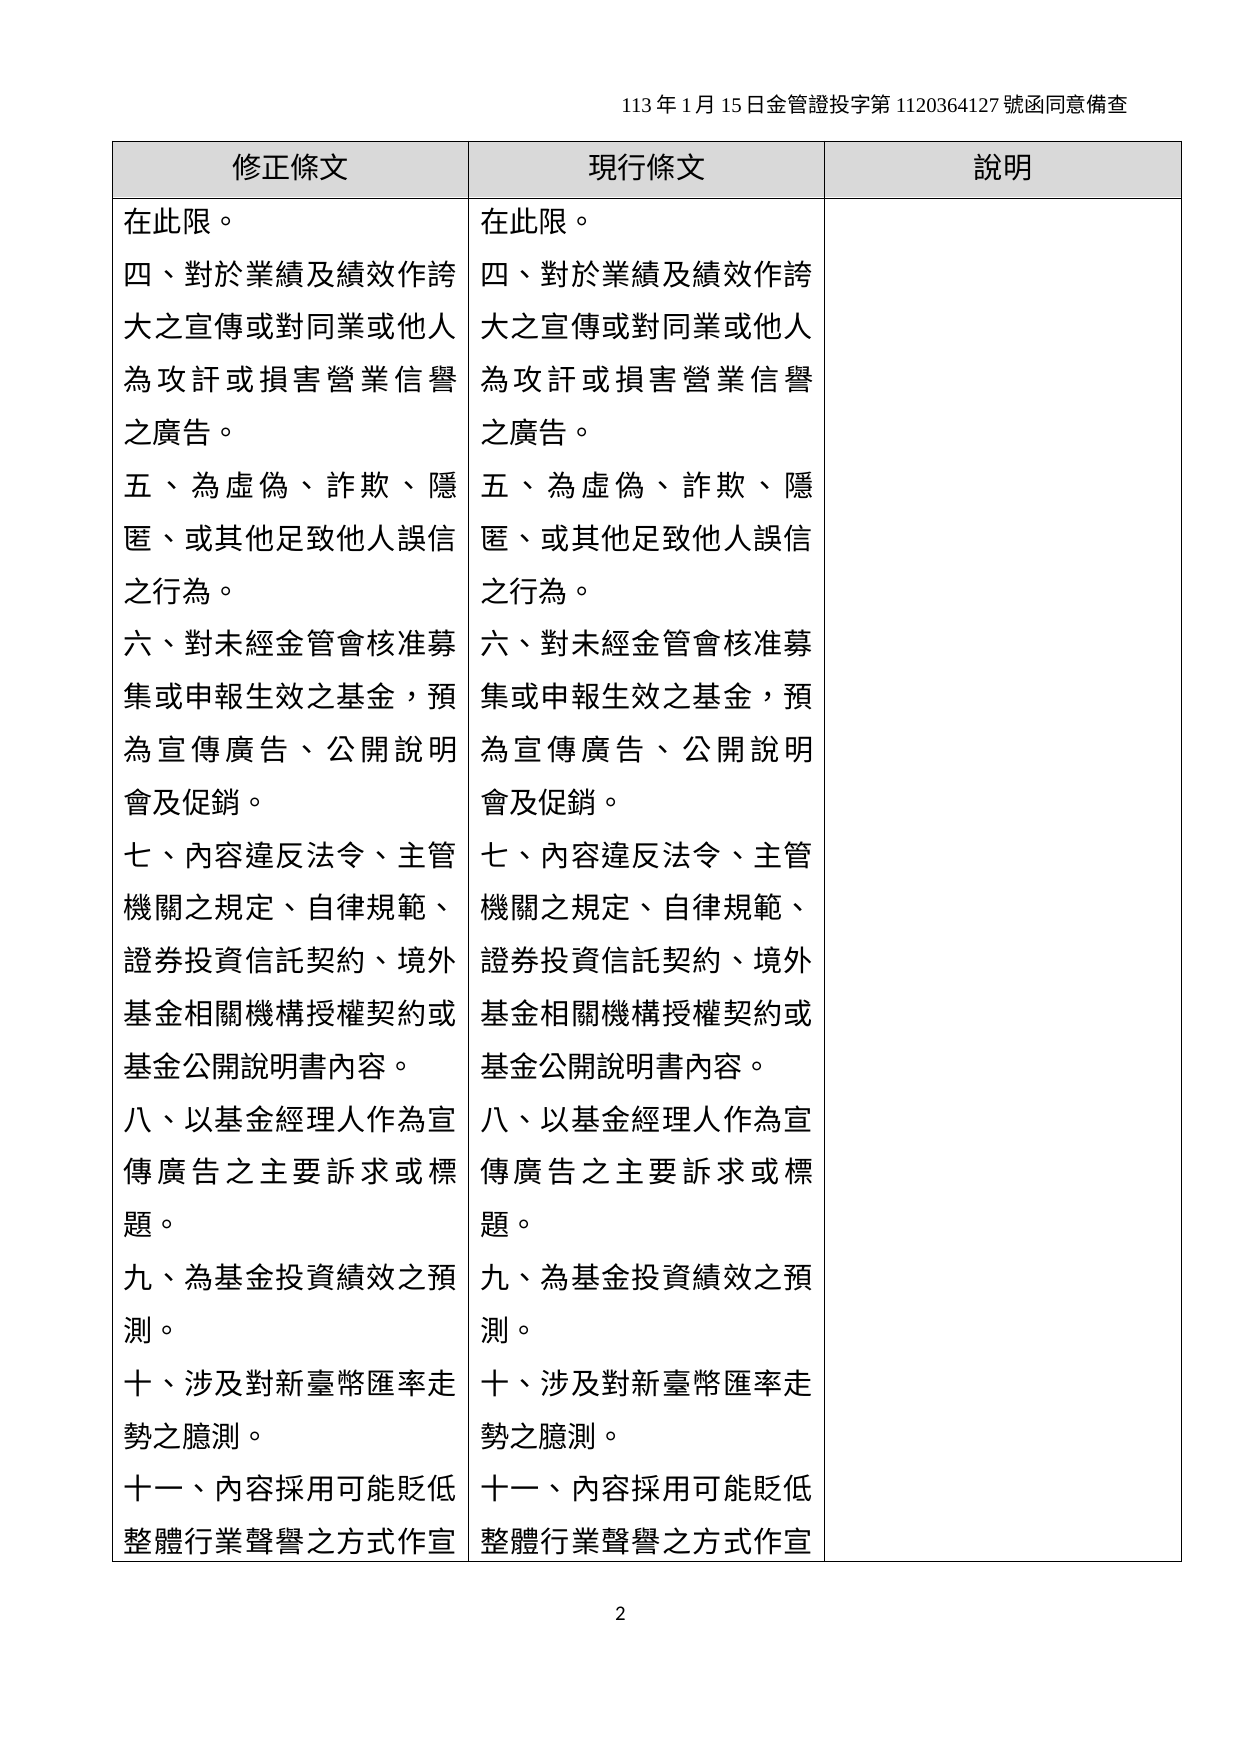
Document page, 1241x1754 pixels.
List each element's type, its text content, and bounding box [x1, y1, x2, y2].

table_cell 在此限。 四、對於業績及績效作誇大之宣傳或對同業或他人為攻訐或損害營業信譽 之廣告。 五、為虛偽、詐欺、隱匿、或其他足致他人誤信之行為。 六、對未經金管會核准募集或申報生效之基金，預為宣傳廣告、公開說明 會及促銷。 七、內容違反法令、主管機關之規定、自律規範、證券投資信託契約、境外基金相關機構授權契約或基金公開說明書內容。 八、以基金經理人作為宣傳廣告之主要訴求或標題。 九、為基金投資績效之預測。 十、涉及對新臺幣匯率走勢之臆測。 十一、內容採用可能貶低整體行業聲譽之方式作宣 [113, 199, 468, 1561]
table_header 說明 [825, 142, 1181, 197]
table_cell 在此限。 四、對於業績及績效作誇大之宣傳或對同業或他人為攻訐或損害營業信譽 之廣告。 五、為虛偽、詐欺、隱匿、或其他足致他人誤信之行為。 六、對未經金管會核准募集或申報生效之基金，預為宣傳廣告、公開說明 會及促銷。 七、內容違反法令、主管機關之規定、自律規範、證券投資信託契約、境外基金相關機構授權契約或基金公開說明書內容。 八、以基金經理人作為宣傳廣告之主要訴求或標題。 九、為基金投資績效之預測。 十、涉及對新臺幣匯率走勢之臆測。 十一、內容採用可能貶低整體行業聲譽之方式作宣 [469, 199, 824, 1561]
table_cell [825, 199, 1181, 1561]
table_header 修正條文 [113, 142, 468, 197]
table_header 現行條文 [469, 142, 824, 197]
